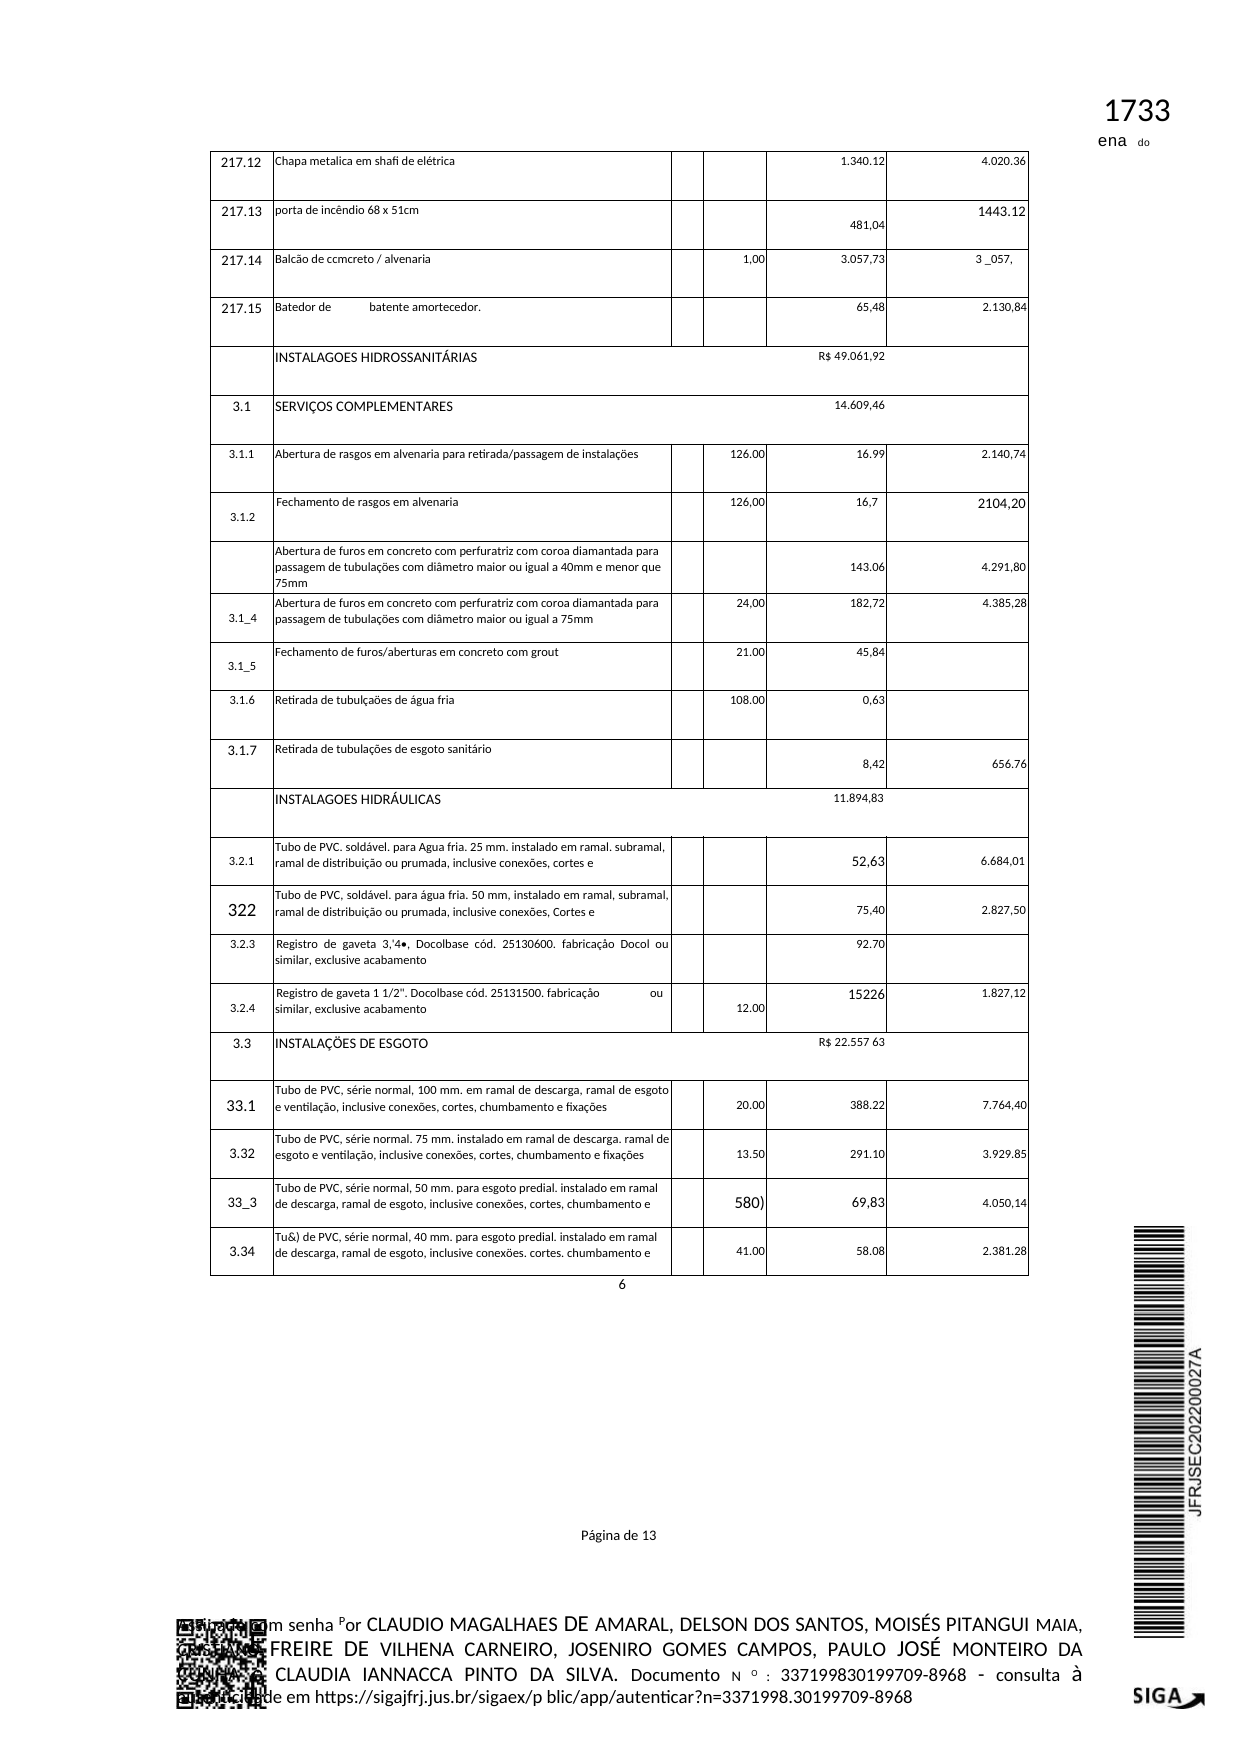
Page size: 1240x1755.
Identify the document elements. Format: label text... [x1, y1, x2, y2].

table_cell [672, 935, 703, 983]
table_cell [704, 396, 767, 443]
table_cell [672, 298, 703, 346]
table_cell 217.12 [211, 152, 273, 200]
table_cell [672, 1081, 703, 1129]
table_cell 3.1_4 [211, 594, 273, 641]
table_cell [704, 201, 766, 248]
table_cell [672, 1130, 703, 1178]
table_cell 4.291,80 [887, 542, 1028, 593]
table_cell 2104,20 [887, 493, 1028, 541]
table_cell [672, 643, 703, 690]
table_cell [704, 347, 767, 395]
table_cell Fechamento de furos/aberturas em concreto com grout [274, 643, 671, 690]
table_cell [887, 643, 1028, 690]
table_cell [672, 250, 703, 297]
table_cell 3.1.6 [211, 691, 273, 739]
table_cell [672, 445, 703, 492]
table_cell INSTALAÇÖES DE ESGOTO [274, 1033, 672, 1080]
table_cell [672, 542, 703, 593]
table_cell 291.10 [767, 1130, 886, 1178]
table_cell [704, 152, 766, 200]
table_cell 3.3 [211, 1033, 273, 1080]
table_cell 3.2.3 [211, 935, 273, 983]
table_cell 33_3 [211, 1179, 273, 1226]
table_cell [672, 1228, 703, 1275]
table_cell 45,84 [767, 643, 886, 690]
table_cell 217.14 [211, 250, 273, 297]
table_cell Abertura de rasgos em alvenaria para retirada/passagem de instalaçöes [274, 445, 671, 492]
table_cell 182,72 [767, 594, 886, 641]
table_cell 15226 [767, 984, 886, 1031]
table_cell [704, 886, 766, 934]
table_cell 3.32 [211, 1130, 273, 1178]
table_cell 13.50 [704, 1130, 766, 1178]
table_cell Abertura de furos em concreto com perfuratriz com coroa diamantada para passagem de tubulaçöes com diâmetro maior ou igual a 75mm [274, 594, 671, 641]
table_cell 3.1_5 [211, 643, 273, 690]
table_cell Tubo de PVC. soldável. para Agua fria. 25 mm. instalado em ramal. subramal, ramal de distribuição ou prumada, inclusive conexões, cortes e [274, 838, 671, 885]
table_cell 2.381.28 [887, 1228, 1028, 1275]
table_cell Registro de gaveta 3,'4•, Docolbase cód. 25130600. fabricaçåo Docol ou similar, exclusive acabamento [274, 935, 671, 983]
table_cell [211, 789, 273, 836]
table_cell 3.1 [211, 396, 273, 443]
table_cell [672, 594, 703, 641]
table_cell 2.140,74 [887, 445, 1028, 492]
table_cell 388.22 [767, 1081, 886, 1129]
table_cell 3.057,73 [767, 250, 886, 297]
table_cell 3 _057, [887, 250, 1028, 297]
table_cell [887, 347, 1028, 395]
table_cell 217.15 [211, 298, 273, 346]
table_cell Retirada de tubulações de esgoto sanitário [274, 740, 671, 788]
table_cell Registro de gaveta 1 1/2". Docolbase cód. 25131500. fabricaçåo ou similar, exclusive acabamento [274, 984, 671, 1031]
table_cell 3.1.7 [211, 740, 273, 788]
table_cell [887, 691, 1028, 739]
table_cell 3.2.1 [211, 838, 273, 885]
table_cell 4.385,28 [887, 594, 1028, 641]
table_cell INSTALAGOES HIDRÁULICAS [274, 789, 672, 836]
table_cell Fechamento de rasgos em alvenaria [274, 493, 671, 541]
table_cell 4.050,14 [887, 1179, 1028, 1226]
table_cell 3.2.4 [211, 984, 273, 1031]
table_cell [672, 493, 703, 541]
table_cell [672, 838, 703, 885]
table_cell [672, 1033, 704, 1080]
table_cell 12.00 [704, 984, 766, 1031]
table_cell [672, 789, 704, 836]
table_cell 16.99 [767, 445, 886, 492]
table_cell 1.827,12 [887, 984, 1028, 1031]
table_cell 69,83 [767, 1179, 886, 1226]
table_cell 4.020.36 [887, 152, 1028, 200]
table_cell porta de incêndio 68 x 51cm [274, 201, 671, 248]
table_cell 21.00 [704, 643, 766, 690]
table_cell 6.684,01 [887, 838, 1028, 885]
table_cell 322 [211, 886, 273, 934]
table_cell 126.00 [704, 445, 766, 492]
table_cell 3.1.1 [211, 445, 273, 492]
table_cell [672, 984, 703, 1031]
table_cell 656.76 [887, 740, 1028, 788]
table_cell [672, 347, 704, 395]
table_cell 75,40 [767, 886, 886, 934]
table_cell [211, 347, 273, 395]
table_cell [672, 152, 703, 200]
table_cell [704, 935, 766, 983]
table_cell [704, 542, 766, 593]
table_cell 24,00 [704, 594, 766, 641]
table_cell 41.00 [704, 1228, 766, 1275]
table_cell Tubo de PVC, soldável. para água fria. 50 mm, instalado em ramal, subramal, ramal de distribuição ou prumada, inclusive conexões, Cortes e [274, 886, 671, 934]
table_cell [672, 691, 703, 739]
table_cell 33.1 [211, 1081, 273, 1129]
table_cell [704, 298, 766, 346]
table_cell [672, 201, 703, 248]
table_cell [704, 740, 766, 788]
table_cell [672, 886, 703, 934]
table_cell 108.00 [704, 691, 766, 739]
table_cell 1443.12 [887, 201, 1028, 248]
table_cell Tubo de PVC, série normal. 75 mm. instalado em ramal de descarga. ramal de esgoto e ventilação, inclusive conexões, cortes, chumbamento e fixações [274, 1130, 671, 1178]
table_cell 143.06 [767, 542, 886, 593]
table_cell Tubo de PVC, série normal, 50 mm. para esgoto predial. instalado em ramal de descarga, ramal de esgoto, inclusive conexões, cortes, chumbamento e [274, 1179, 671, 1226]
table_cell 0,63 [767, 691, 886, 739]
table_cell [704, 1033, 767, 1080]
table_cell R$ 22.557 63 [767, 1033, 887, 1080]
table_cell 580) [704, 1179, 766, 1226]
table_cell 7.764,40 [887, 1081, 1028, 1129]
table_cell Retirada de tubulçaöes de água fria [274, 691, 671, 739]
table_cell [672, 740, 703, 788]
table_cell [211, 542, 273, 593]
table_cell [672, 1179, 703, 1226]
table_cell 20.00 [704, 1081, 766, 1129]
table_cell [704, 838, 766, 885]
table_cell [887, 396, 1028, 443]
table_cell 126,00 [704, 493, 766, 541]
table_cell 3.1.2 [211, 493, 273, 541]
table_cell [704, 789, 767, 836]
table_cell 14.609,46 [767, 396, 887, 443]
table_cell [672, 396, 704, 443]
table_cell 92.70 [767, 935, 886, 983]
table_cell 3.34 [211, 1228, 273, 1275]
table_cell Chapa metalica em shafi de elétrica [274, 152, 671, 200]
table_cell [887, 935, 1028, 983]
table_cell 217.13 [211, 201, 273, 248]
table_cell 11.894,83 [767, 789, 887, 836]
table_cell Abertura de furos em concreto com perfuratriz com coroa diamantada para passagem de tubulaçöes com diâmetro maior ou igual a 40mm e menor que 75mm [274, 542, 671, 593]
table_cell Tu&) de PVC, série normal, 40 mm. para esgoto predial. instalado em ramal de descarga, ramal de esgoto, inclusive conexöes. cortes. chumbamento e [274, 1228, 671, 1275]
table_cell [887, 1033, 1028, 1080]
table_cell 1,00 [704, 250, 766, 297]
text 6 [618, 1276, 1089, 1293]
table_cell Batedor de batente amortecedor. [274, 298, 671, 346]
table_cell 481,04 [767, 201, 886, 248]
table_cell 52,63 [767, 838, 886, 885]
table_cell 16,7 [767, 493, 886, 541]
table_cell 3.929.85 [887, 1130, 1028, 1178]
table_cell SERVIÇOS COMPLEMENTARES [274, 396, 672, 443]
table_cell Tubo de PVC, série normal, 100 mm. em ramal de descarga, ramal de esgoto e ventilação, inclusive conexões, cortes, chumbamento e fixações [274, 1081, 671, 1129]
table_cell 58.08 [767, 1228, 886, 1275]
table_cell Balcão de ccmcreto / alvenaria [274, 250, 671, 297]
table_cell [887, 789, 1028, 836]
table_cell 65,48 [767, 298, 886, 346]
table_cell 1.340.12 [767, 152, 886, 200]
table_cell 2.130,84 [887, 298, 1028, 346]
table_cell 2.827,50 [887, 886, 1028, 934]
table_cell 8,42 [767, 740, 886, 788]
table_cell INSTALAGOES HIDROSSANITÁRIAS [274, 347, 672, 395]
table_cell R$ 49.061,92 [767, 347, 887, 395]
